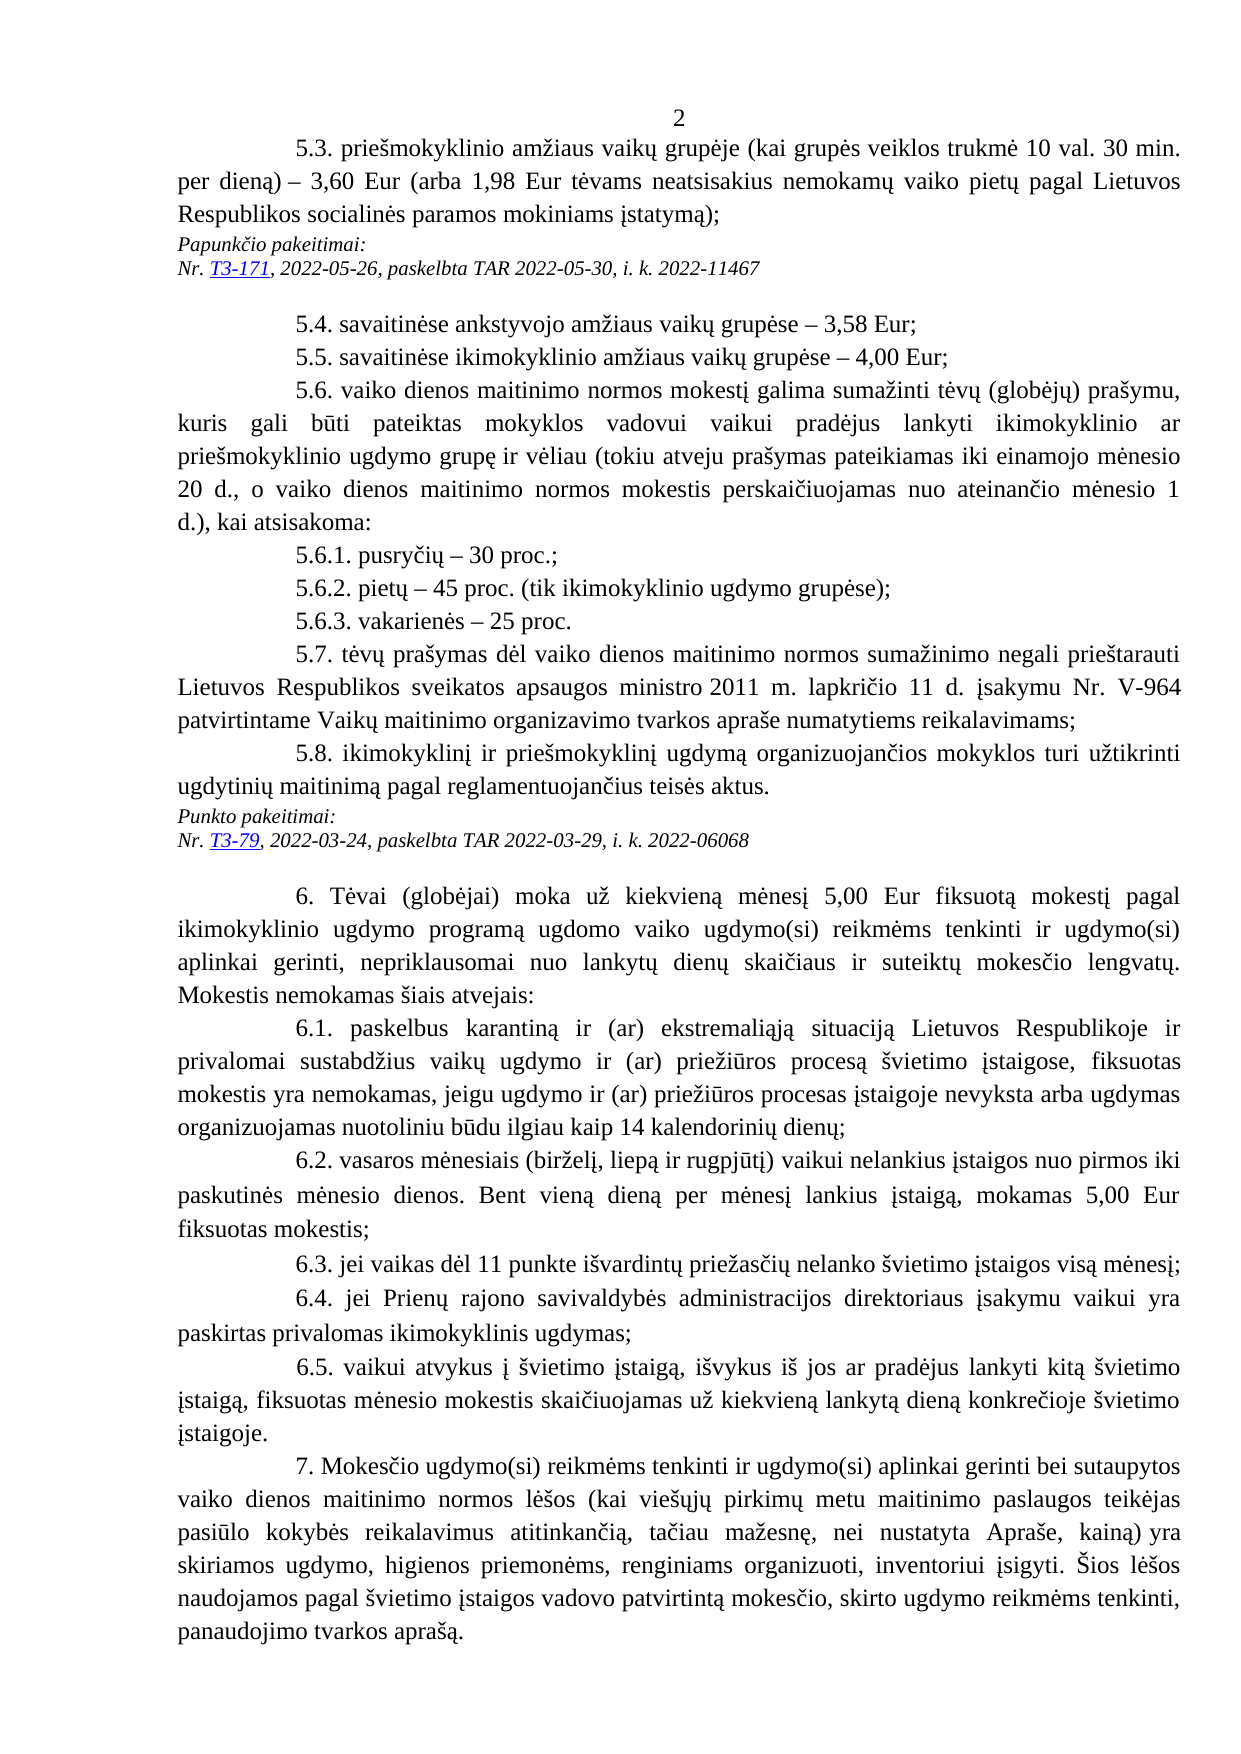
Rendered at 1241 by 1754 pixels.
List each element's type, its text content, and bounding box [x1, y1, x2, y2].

text 7. Mokesčio ugdymo(si) reikmėms tenkinti ir ugdymo(si) aplinkai gerinti bei sutaupytos vaiko dienos maitinimo normos lėšos (kai viešųjų pirkimų metu maitinimo paslaugos teikėjas pasiūlo kokybės reikalavimus atitinkančią, tačiau mažesnę, nei nustatyta Apraše, kainą) yra skiriamos ugdymo, higienos priemonėms, renginiams organizuoti, inventoriui įsigyti. Šios lėšos naudojamos pagal švietimo įstaigos vadovo patvirtintą mokesčio, skirto ugdymo reikmėms tenkinti, panaudojimo tvarkos aprašą. [177, 1451, 1181, 1645]
text 5.6. vaiko dienos maitinimo normos mokestį galima sumažinti tėvų (globėjų) prašymu, kuris gali būti pateiktas mokyklos vadovui vaikui pradėjus lankyti ikimokyklinio ar priešmokyklinio ugdymo grupę ir vėliau (tokiu atveju prašymas pateikiamas iki einamojo mėnesio 20 d., o vaiko dienos maitinimo normos mokestis perskaičiuojamas nuo ateinančio mėnesio 1 d.), kai atsisakoma: [177, 375, 1181, 536]
text 5.3. priešmokyklinio amžiaus vaikų grupėje (kai grupės veiklos trukmė 10 val. 30 min. per dieną) – 3,60 Eur (arba 1,98 Eur tėvams neatsisakius nemokamų vaiko pietų pagal Lietuvos Respublikos socialinės paramos mokiniams įstatymą); [177, 133, 1181, 228]
text 5.8. ikimokyklinį ir priešmokyklinį ugdymą organizuojančios mokyklos turi užtikrinti ugdytinių maitinimą pagal reglamentuojančius teisės aktus. [177, 738, 1181, 800]
text Nr. T3-171, 2022-05-26, paskelbta TAR 2022-05-30, i. k. 2022-11467 [177, 256, 1181, 280]
text Papunkčio pakeitimai: [177, 232, 1181, 256]
text 6.3. jei vaikas dėl 11 punkte išvardintų priežasčių nelanko švietimo įstaigos visą mėnesį; [177, 1249, 1181, 1277]
text Punkto pakeitimai: [177, 804, 1181, 828]
text Nr. T3-79, 2022-03-24, paskelbta TAR 2022-03-29, i. k. 2022-06068 [177, 828, 1181, 852]
text 5.7. tėvų prašymas dėl vaiko dienos maitinimo normos sumažinimo negali prieštarauti Lietuvos Respublikos sveikatos apsaugos ministro 2011 m. lapkričio 11 d. įsakymu Nr. V-964 patvirtintame Vaikų maitinimo organizavimo tvarkos apraše numatytiems reikalavimams; [177, 639, 1181, 734]
text 6.4. jei Prienų rajono savivaldybės administracijos direktoriaus įsakymu vaikui yra paskirtas privalomas ikimokyklinis ugdymas; [177, 1283, 1181, 1346]
text 6. Tėvai (globėjai) moka už kiekvieną mėnesį 5,00 Eur fiksuotą mokestį pagal ikimokyklinio ugdymo programą ugdomo vaiko ugdymo(si) reikmėms tenkinti ir ugdymo(si) aplinkai gerinti, nepriklausomai nuo lankytų dienų skaičiaus ir suteiktų mokesčio lengvatų. Mokestis nemokamas šiais atvejais: [177, 881, 1181, 1009]
text 6.5. vaikui atvykus į švietimo įstaigą, išvykus iš jos ar pradėjus lankyti kitą švietimo įstaigą, fiksuotas mėnesio mokestis skaičiuojamas už kiekvieną lankytą dieną konkrečioje švietimo įstaigoje. [177, 1352, 1181, 1447]
text 5.6.3. vakarienės – 25 proc. [177, 606, 1181, 635]
text 5.6.2. pietų – 45 proc. (tik ikimokyklinio ugdymo grupėse); [177, 573, 1181, 602]
text 6.2. vasaros mėnesiais (birželį, liepą ir rugpjūtį) vaikui nelankius įstaigos nuo pirmos iki paskutinės mėnesio dienos. Bent vieną dieną per mėnesį lankius įstaigą, mokamas 5,00 Eur fiksuotas mokestis; [177, 1145, 1181, 1243]
text 6.1. paskelbus karantiną ir (ar) ekstremaliąją situaciją Lietuvos Respublikoje ir privalomai sustabdžius vaikų ugdymo ir (ar) priežiūros procesą švietimo įstaigose, fiksuotas mokestis yra nemokamas, jeigu ugdymo ir (ar) priežiūros procesas įstaigoje nevyksta arba ugdymas organizuojamas nuotoliniu būdu ilgiau kaip 14 kalendorinių dienų; [177, 1013, 1181, 1141]
text 5.4. savaitinėse ankstyvojo amžiaus vaikų grupėse – 3,58 Eur; [177, 309, 1181, 338]
text 5.5. savaitinėse ikimokyklinio amžiaus vaikų grupėse – 4,00 Eur; [177, 342, 1181, 371]
text 5.6.1. pusryčių – 30 proc.; [177, 540, 1181, 569]
